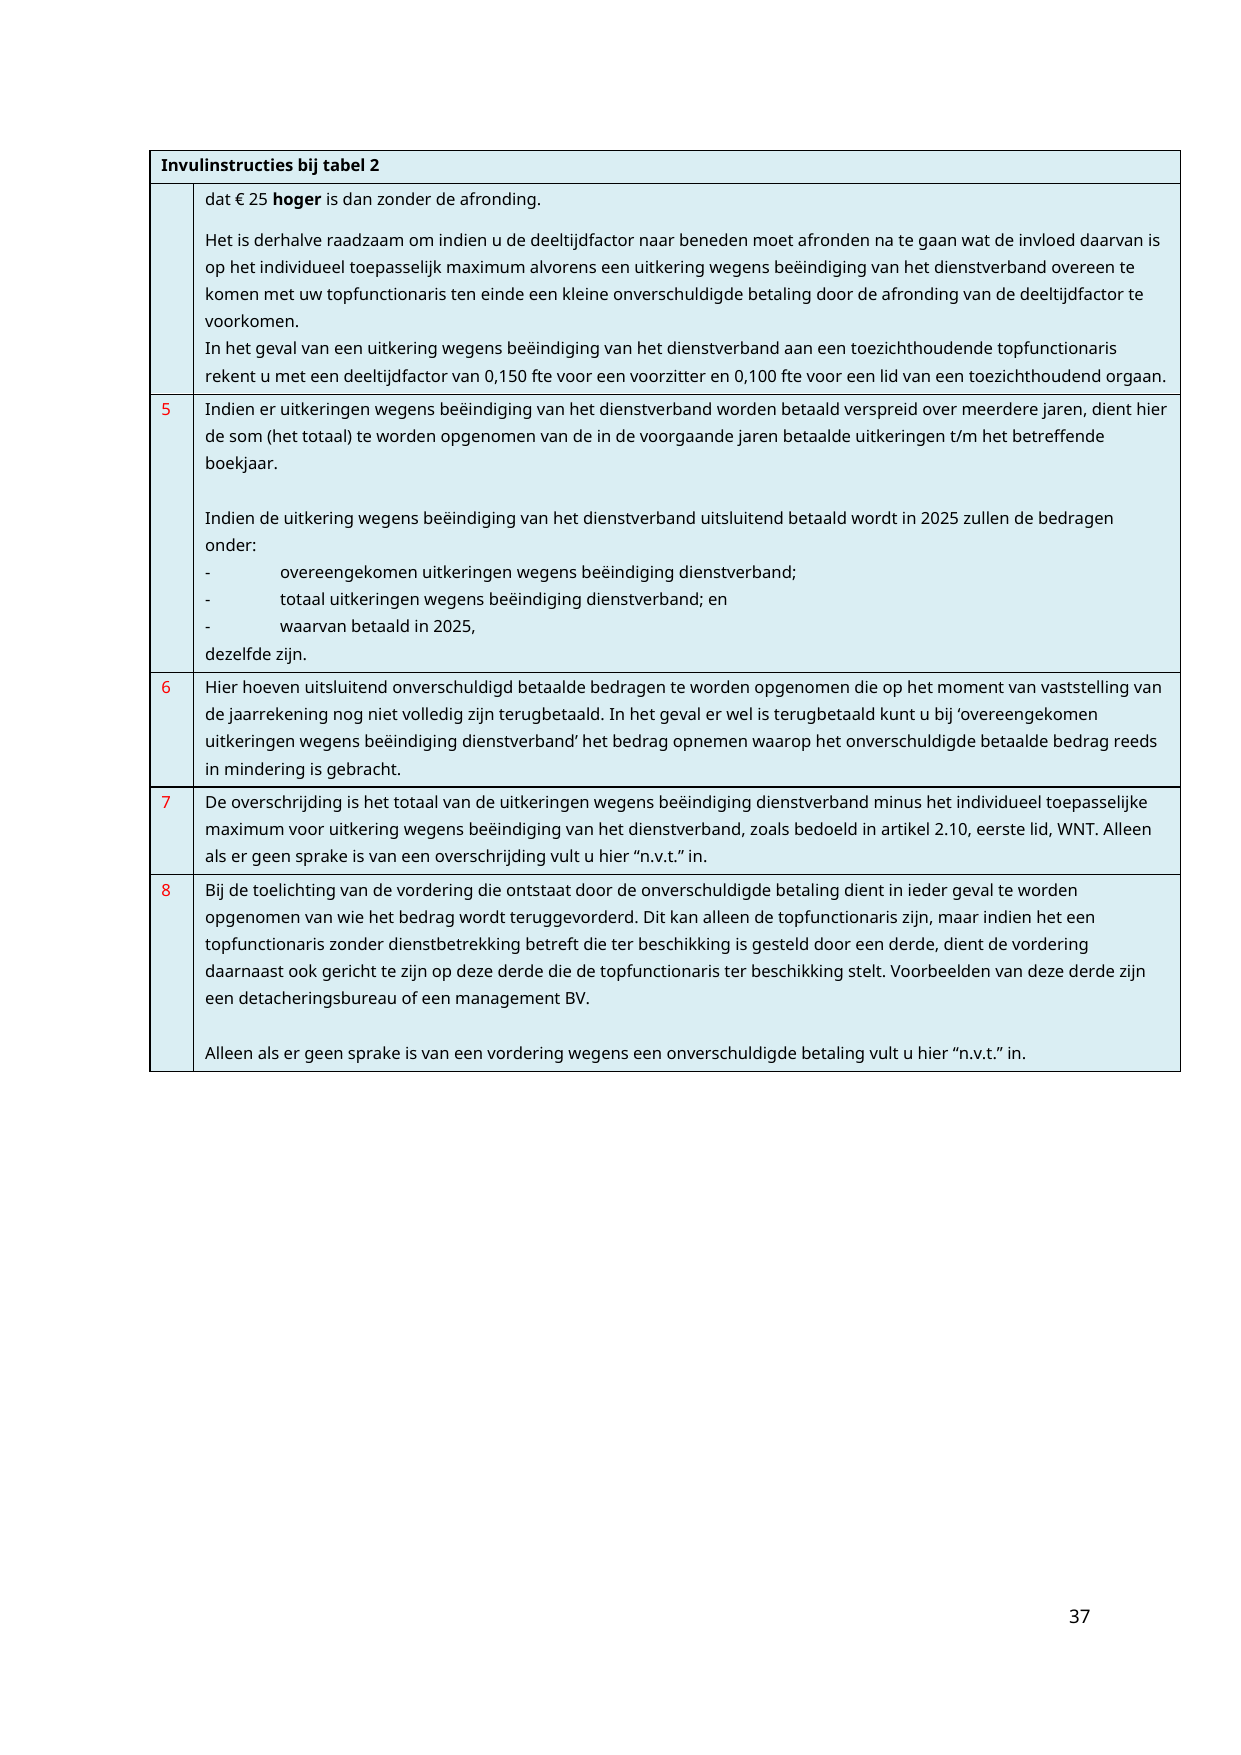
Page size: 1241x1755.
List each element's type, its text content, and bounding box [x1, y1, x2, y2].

table_cell Hier hoeven uitsluitend onverschuldigd betaalde bedragen te worden opgenomen die op het moment van vaststelling van de jaarrekening nog niet volledig zijn terugbetaald. In het geval er wel is terugbetaald kunt u bij ‘overeengekomen uitkeringen wegens beëindiging dienstverband’ het bedrag opnemen waarop het onverschuldigde betaalde bedrag reeds in mindering is gebracht. [194, 673, 1180, 786]
table_cell 5 [151, 395, 193, 672]
table_cell 7 [151, 788, 193, 874]
table_header Invulinstructies bij tabel 2 [151, 151, 1180, 183]
table_cell [151, 184, 193, 393]
table_cell Bij de toelichting van de vordering die ontstaat door de onverschuldigde betaling dient in ieder geval te worden opgenomen van wie het bedrag wordt teruggevorderd. Dit kan alleen de topfunctionaris zijn, maar indien het een topfunctionaris zonder dienstbetrekking betreft die ter beschikking is gesteld door een derde, dient de vordering daarnaast ook gericht te zijn op deze derde die de topfunctionaris ter beschikking stelt. Voorbeelden van deze derde zijn een detacheringsbureau of een management BV. Alleen als er geen sprake is van een vordering wegens een onverschuldigde betaling vult u hier “n.v.t.” in. [194, 875, 1180, 1071]
table_cell Indien er uitkeringen wegens beëindiging van het dienstverband worden betaald verspreid over meerdere jaren, dient hier de som (het totaal) te worden opgenomen van de in de voorgaande jaren betaalde uitkeringen t/m het betreffende boekjaar. Indien de uitkering wegens beëindiging van het dienstverband uitsluitend betaald wordt in 2025 zullen de bedragen onder: - overeengekomen uitkeringen wegens beëindiging dienstverband; - totaal uitkeringen wegens beëindiging dienstverband; en - waarvan betaald in 2025, dezelfde zijn. [194, 395, 1180, 672]
table_cell 8 [151, 875, 193, 1071]
table_cell 6 [151, 673, 193, 786]
table_cell De overschrijding is het totaal van de uitkeringen wegens beëindiging dienstverband minus het individueel toepasselijke maximum voor uitkering wegens beëindiging van het dienstverband, zoals bedoeld in artikel 2.10, eerste lid, WNT. Alleen als er geen sprake is van een overschrijding vult u hier “n.v.t.” in. [194, 788, 1180, 874]
table_cell dat € 25 hoger is dan zonder de afronding. Het is derhalve raadzaam om indien u de deeltijdfactor naar beneden moet afronden na te gaan wat de invloed daarvan is op het individueel toepasselijk maximum alvorens een uitkering wegens beëindiging van het dienstverband overeen te komen met uw topfunctionaris ten einde een kleine onverschuldigde betaling door de afronding van de deeltijdfactor te voorkomen. In het geval van een uitkering wegens beëindiging van het dienstverband aan een toezichthoudende topfunctionaris rekent u met een deeltijdfactor van 0,150 fte voor een voorzitter en 0,100 fte voor een lid van een toezichthoudend orgaan. [194, 184, 1180, 393]
